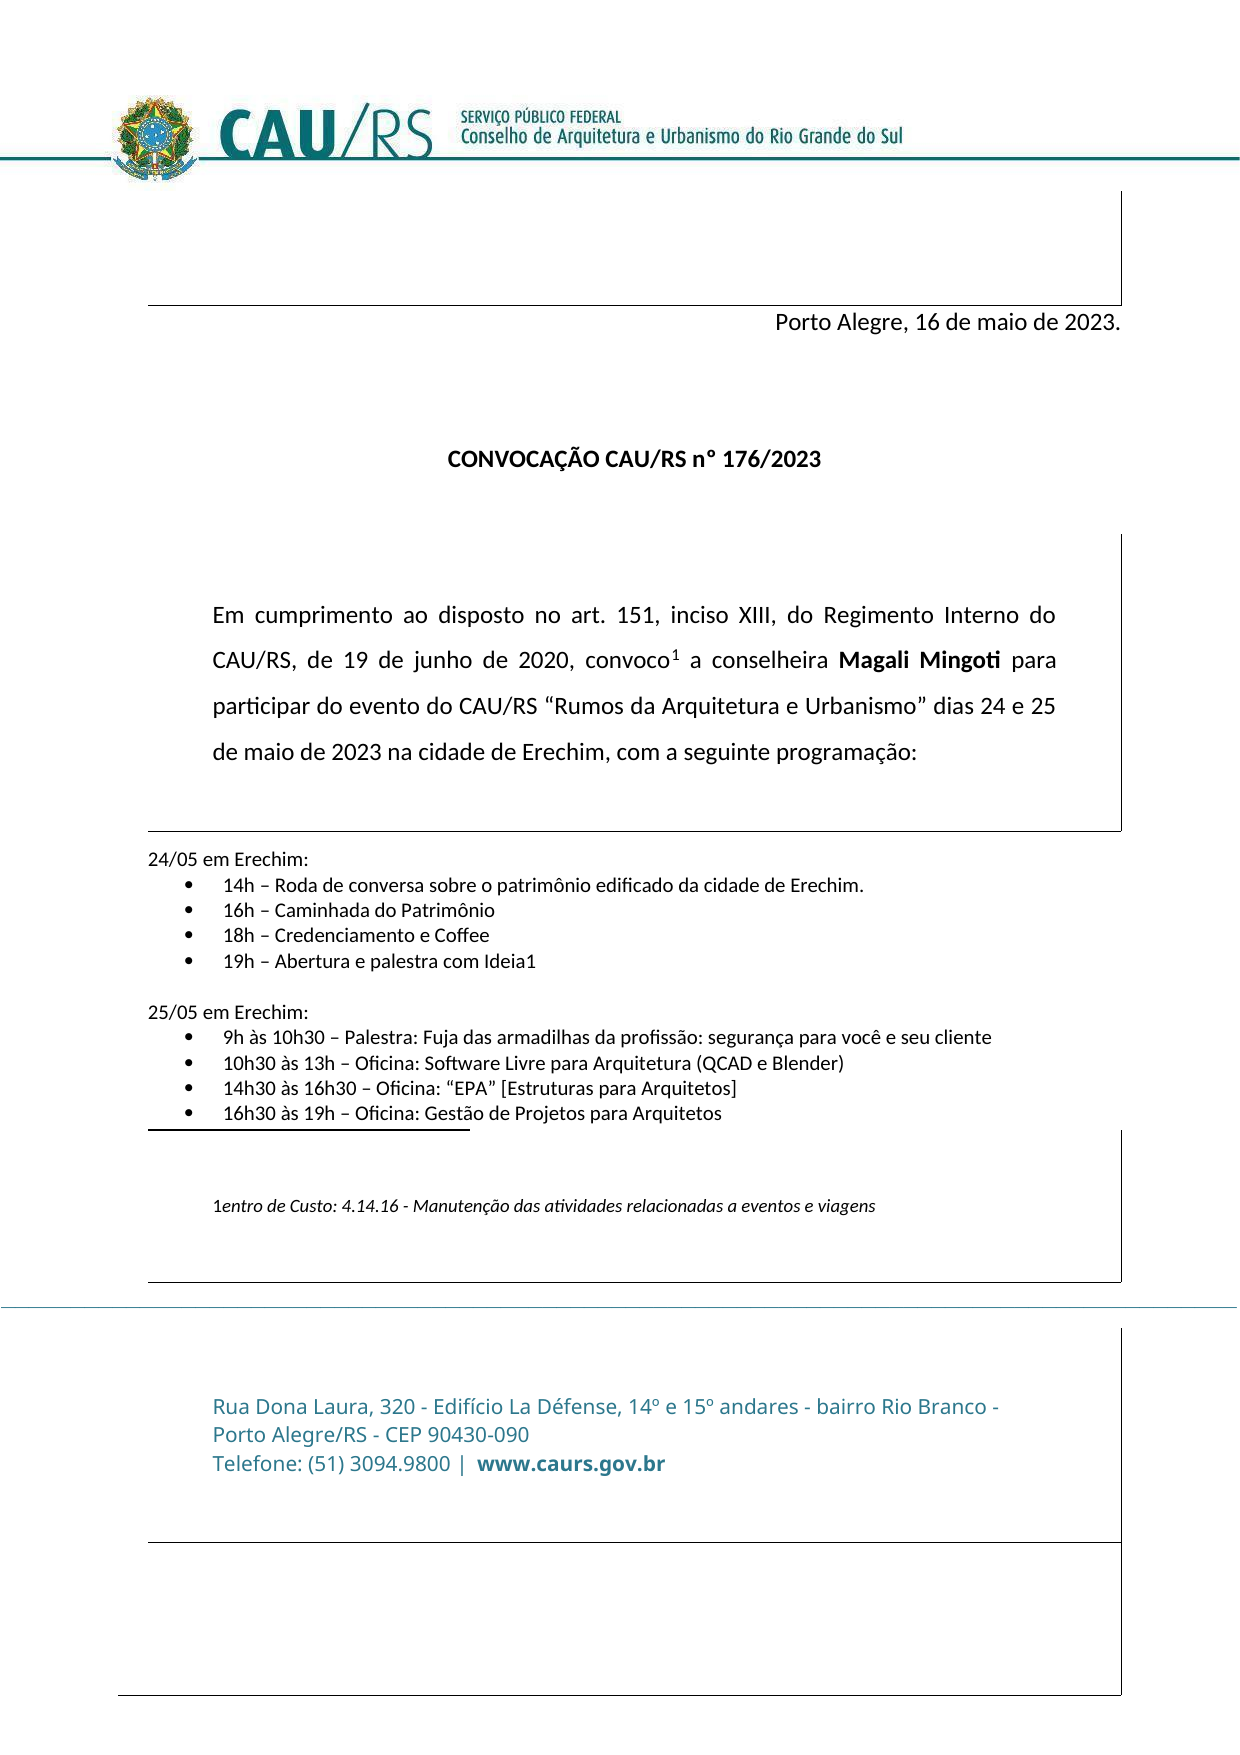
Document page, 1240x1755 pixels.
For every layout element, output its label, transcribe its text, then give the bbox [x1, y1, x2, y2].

list 16h – Caminhada do Patrimônio [185, 897, 1121, 923]
list 9h às 10h30 – Palestra: Fuja das armadilhas da profissão: segurança para você e seu cliente [185, 1024, 1121, 1050]
text entro de Custo: 4.14.16 - Manutenção das atividades relacionadas a eventos e viagens [148, 1130, 1121, 1282]
list 19h – Abertura e palestra com Ideia1 [185, 948, 1121, 973]
text 24/05 em Erechim: [148, 846, 1121, 872]
list 18h – Credenciamento e Coffee [185, 923, 1121, 948]
list 14h – Roda de conversa sobre o patrimônio edificado da cidade de Erechim. [185, 872, 1121, 897]
text Porto Alegre, 16 de maio de 2023. [148, 306, 1121, 336]
list 14h30 às 16h30 – Oficina: “EPA” [Estruturas para Arquitetos] [185, 1075, 1121, 1101]
text Em cumprimento ao disposto no art. 151, inciso XIII, do Regimento Interno do CAU/RS, de 19 de junho de 2020, convoco a conselheira Magali Mingoti para participar do evento do CAU/RS “Rumos da Arquitetura e Urbanismo” dias 24 e 25 de maio de 2023 na cidade de Erechim, com a seguinte programação: [148, 534, 1121, 831]
list 10h30 às 13h – Oficina: Software Livre para Arquitetura (QCAD e Blender) [185, 1050, 1121, 1075]
list 16h30 às 19h – Oficina: Gestão de Projetos para Arquitetos [185, 1101, 1121, 1126]
text 25/05 em Erechim: [148, 999, 1121, 1024]
text CONVOCAÇÃO CAU/RS nº 176/2023 [148, 443, 1121, 473]
